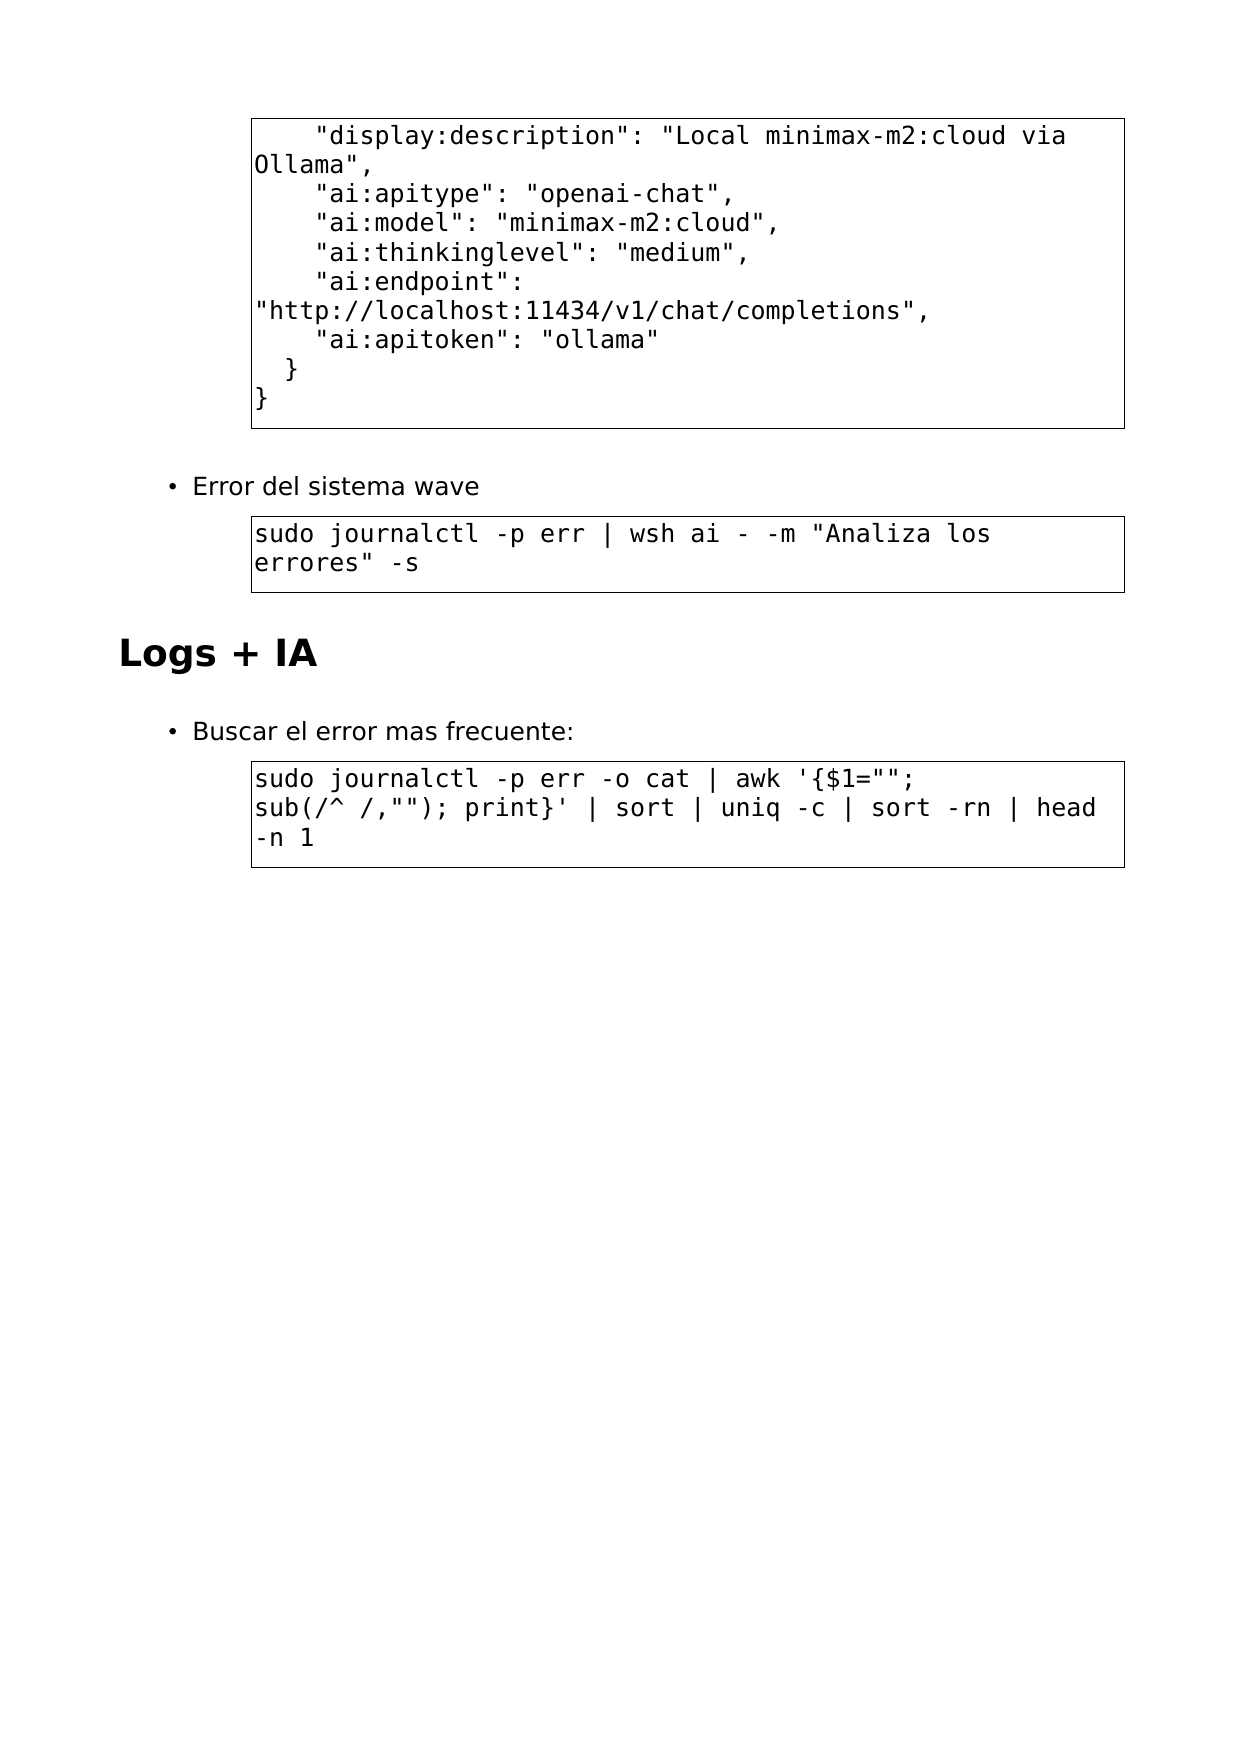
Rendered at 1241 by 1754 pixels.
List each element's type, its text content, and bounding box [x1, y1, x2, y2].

list Error del sistema wave [177, 472, 1122, 501]
subtitle Logs + IA [118, 632, 1122, 675]
table_header sudo journalctl -p err | wsh ai - -m "Analiza los errores" -s [252, 517, 1124, 592]
table_header sudo journalctl -p err -o cat | awk '{$1=""; sub(/^ /,""); print}' | sort | uniq -c | sort -rn | head -n 1 [252, 762, 1124, 867]
list Buscar el error mas frecuente: [177, 717, 1122, 747]
table_header "display:description": "Local minimax-m2:cloud via Ollama", "ai:apitype": "openai-chat", "ai:model": "minimax-m2:cloud", "ai:thinkinglevel": "medium", "ai:endpoint": "http://localhost:11434/v1/chat/completions", "ai:apitoken": "ollama" } } [252, 119, 1124, 427]
